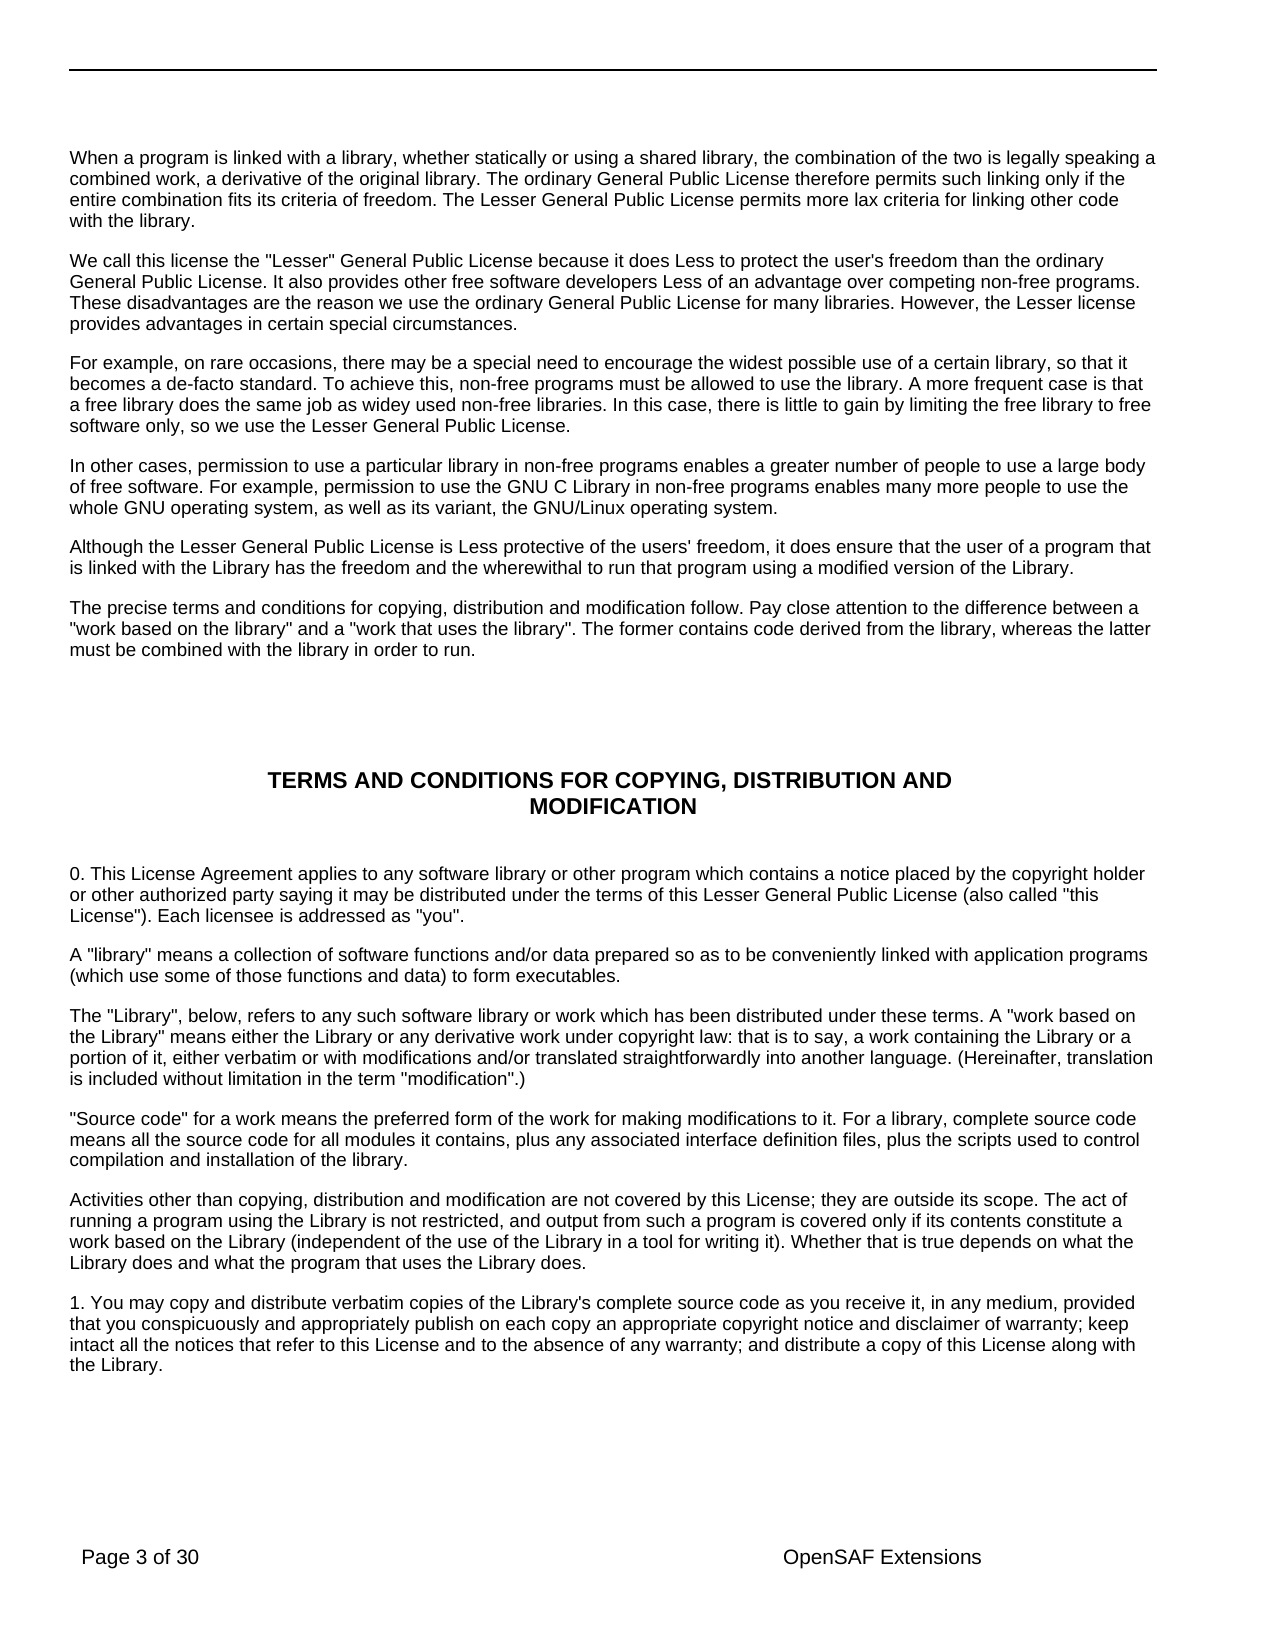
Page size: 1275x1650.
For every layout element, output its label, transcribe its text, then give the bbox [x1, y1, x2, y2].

text In other cases, permission to use a particular library in non-free programs enables a greater number of people to use a large body of free software. For example, permission to use the GNU C Library in non-free programs enables many more people to use the whole GNU operating system, as well as its variant, the GNU/Linux operating system. [69, 455, 1157, 518]
text Activities other than copying, distribution and modification are not covered by this License; they are outside its scope. The act of running a program using the Library is not restricted, and output from such a program is covered only if its contents constitute a work based on the Library (independent of the use of the Library in a tool for writing it). Whether that is true depends on what the Library does and what the program that uses the Library does. [69, 1189, 1157, 1273]
text Although the Lesser General Public License is Less protective of the users' freedom, it does ensure that the user of a program that is linked with the Library has the freedom and the wherewithal to run that program using a modified version of the Library. [69, 537, 1157, 579]
text We call this license the "Lesser" General Public License because it does Less to protect the user's freedom than the ordinary General Public License. It also provides other free software developers Less of an advantage over competing non-free programs. These disadvantages are the reason we use the ordinary General Public License for many libraries. However, the Lesser license provides advantages in certain special circumstances. [69, 250, 1157, 334]
text 1. You may copy and distribute verbatim copies of the Library's complete source code as you receive it, in any medium, provided that you conspicuously and appropriately publish on each copy an appropriate copyright notice and disclaimer of warranty; keep intact all the notices that refer to this License and to the absence of any warranty; and distribute a copy of this License along with the Library. [69, 1292, 1157, 1376]
text 0. This License Agreement applies to any software library or other program which contains a notice placed by the copyright holder or other authorized party saying it may be distributed under the terms of this Lesser General Public License (also called "this License"). Each licensee is addressed as "you". [69, 863, 1157, 926]
text The precise terms and conditions for copying, distribution and modification follow. Pay close attention to the difference between a "work based on the library" and a "work that uses the library". The former contains code derived from the library, whereas the latter must be combined with the library in order to run. [69, 597, 1157, 660]
text TERMS AND CONDITIONS FOR COPYING, DISTRIBUTION AND MODIFICATION [69, 768, 1157, 844]
text The "Library", below, refers to any such software library or work which has been distributed under these terms. A "work based on the Library" means either the Library or any derivative work under copyright law: that is to say, a work containing the Library or a portion of it, either verbatim or with modifications and/or translated straightforwardly into another language. (Hereinafter, translation is included without limitation in the term "modification".) [69, 1006, 1157, 1089]
text A "library" means a collection of software functions and/or data prepared so as to be conveniently linked with application programs (which use some of those functions and data) to form executables. [69, 945, 1157, 987]
text "Source code" for a work means the preferred form of the work for making modifications to it. For a library, complete source code means all the source code for all modules it contains, plus any associated interface definition files, plus the scripts used to control compilation and installation of the library. [69, 1108, 1157, 1171]
text When a program is linked with a library, whether statically or using a shared library, the combination of the two is legally speaking a combined work, a derivative of the original library. The ordinary General Public License therefore permits such linking only if the entire combination fits its criteria of freedom. The Lesser General Public License permits more lax criteria for linking other code with the library. [69, 148, 1157, 231]
text For example, on rare occasions, there may be a special need to encourage the widest possible use of a certain library, so that it becomes a de-facto standard. To achieve this, non-free programs must be allowed to use the library. A more frequent case is that a free library does the same job as widey used non-free libraries. In this case, there is little to gain by limiting the free library to free software only, so we use the Lesser General Public License. [69, 353, 1157, 436]
